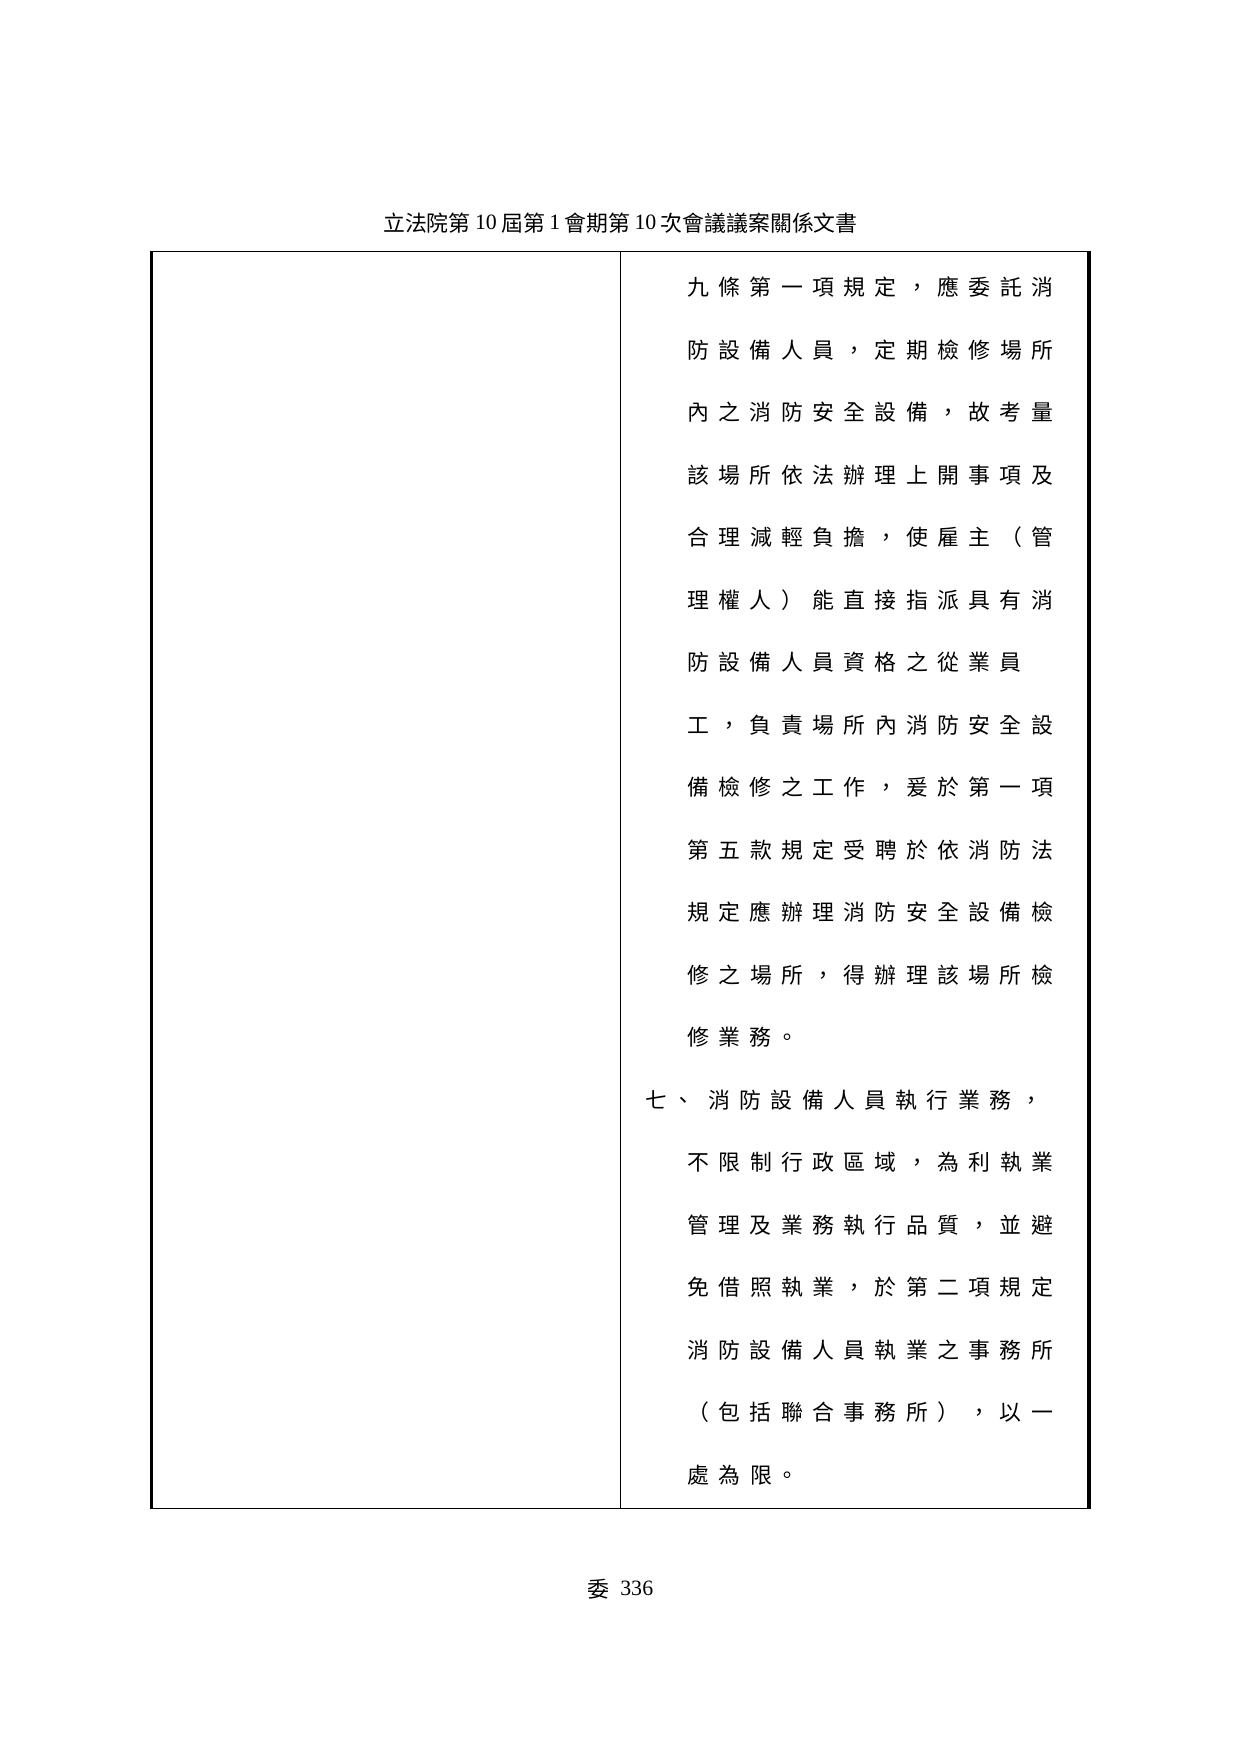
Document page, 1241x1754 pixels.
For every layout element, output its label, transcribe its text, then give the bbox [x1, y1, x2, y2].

table_cell [153, 252, 620, 1508]
table_cell 九條第一項規定，應委託消防設備人員，定期檢修場所內之消防安全設備，故考量該場所依法辦理上開事項及合理減輕負擔，使雇主（管理權人）能直接指派具有消防設備人員資格之從業員工，負責場所內消防安全設備檢修之工作，爰於第一項第五款規定受聘於依消防法規定應辦理消防安全設備檢修之場所，得辦理該場所檢修業務。 七、消防設備人員執行業務，不限制行政區域，為利執業管理及業務執行品質，並避免借照執業，於第二項規定消防設備人員執業之事務所（包括聯合事務所），以一處為限。 [621, 252, 1087, 1508]
